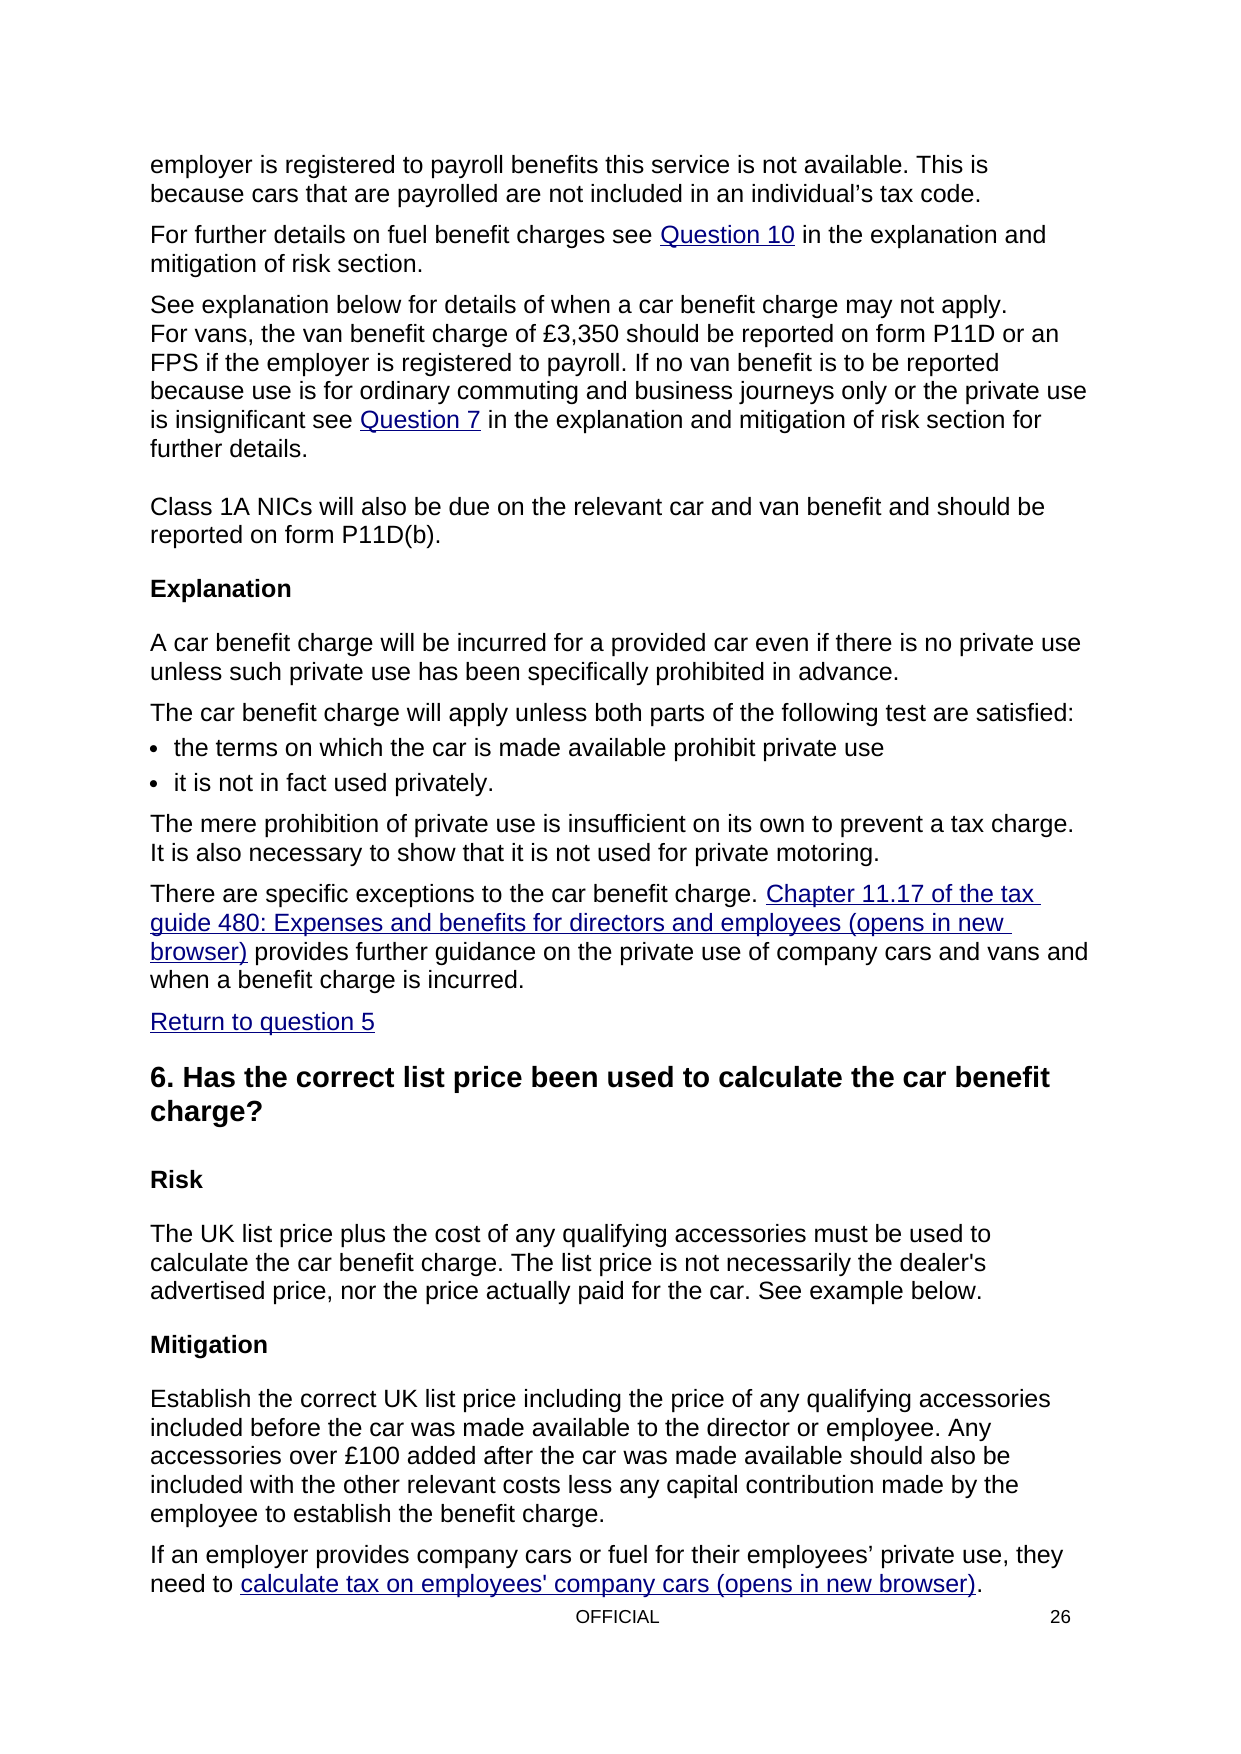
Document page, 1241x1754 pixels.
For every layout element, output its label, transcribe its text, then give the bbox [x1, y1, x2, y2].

subtitle 6. Has the correct list price been used to calculate the car benefit charge? [150, 1060, 1090, 1127]
subtitle Risk [150, 1165, 1090, 1194]
text Class 1A NICs will also be due on the relevant car and van benefit and should be reported on form P11D(b). [150, 492, 1090, 549]
text The car benefit charge will apply unless both parts of the following test are satisfied: [150, 698, 1090, 727]
text See explanation below for details of when a car benefit charge may not apply. [150, 290, 1090, 319]
text The mere prohibition of private use is insufficient on its own to prevent a tax charge. It is also necessary to show that it is not used for private motoring. [150, 809, 1090, 867]
text For further details on fuel benefit charges see Question 10 in the explanation and mitigation of risk section. [150, 220, 1090, 277]
text There are specific exceptions to the car benefit charge. Chapter 11.17 of the tax guide 480: Expenses and benefits for directors and employees (opens in new browser) provides further guidance on the private use of company cars and vans and when a benefit charge is incurred. [150, 879, 1090, 994]
text If an employer provides company cars or fuel for their employees’ private use, they need to calculate tax on employees' company cars (opens in new browser). [150, 1540, 1090, 1597]
text For vans, the van benefit charge of £3,350 should be reported on form P11D or an FPS if the employer is registered to payroll. If no van benefit is to be reported because use is for ordinary commuting and business journeys only or the private use is insignificant see Question 7 in the explanation and mitigation of risk section for further details. [150, 319, 1090, 462]
subtitle Mitigation [150, 1330, 1090, 1359]
text Return to question 5 [150, 1007, 1090, 1035]
text Establish the correct UK list price including the price of any qualifying accessories included before the car was made available to the director or employee. Any accessories over £100 added after the car was made available should also be included with the other relevant costs less any capital contribution made by the employee to establish the benefit charge. [150, 1384, 1090, 1527]
list it is not in fact used privately. [150, 768, 1090, 797]
text The UK list price plus the cost of any qualifying accessories must be used to calculate the car benefit charge. The list price is not necessarily the dealer's advertised price, nor the price actually paid for the car. See example below. [150, 1219, 1090, 1305]
text employer is registered to payroll benefits this service is not available. This is because cars that are payrolled are not included in an individual’s tax code. [150, 150, 1090, 207]
list the terms on which the car is made available prohibit private use [150, 733, 1090, 762]
text A car benefit charge will be incurred for a provided car even if there is no private use unless such private use has been specifically prohibited in advance. [150, 628, 1090, 685]
subtitle Explanation [150, 574, 1090, 603]
